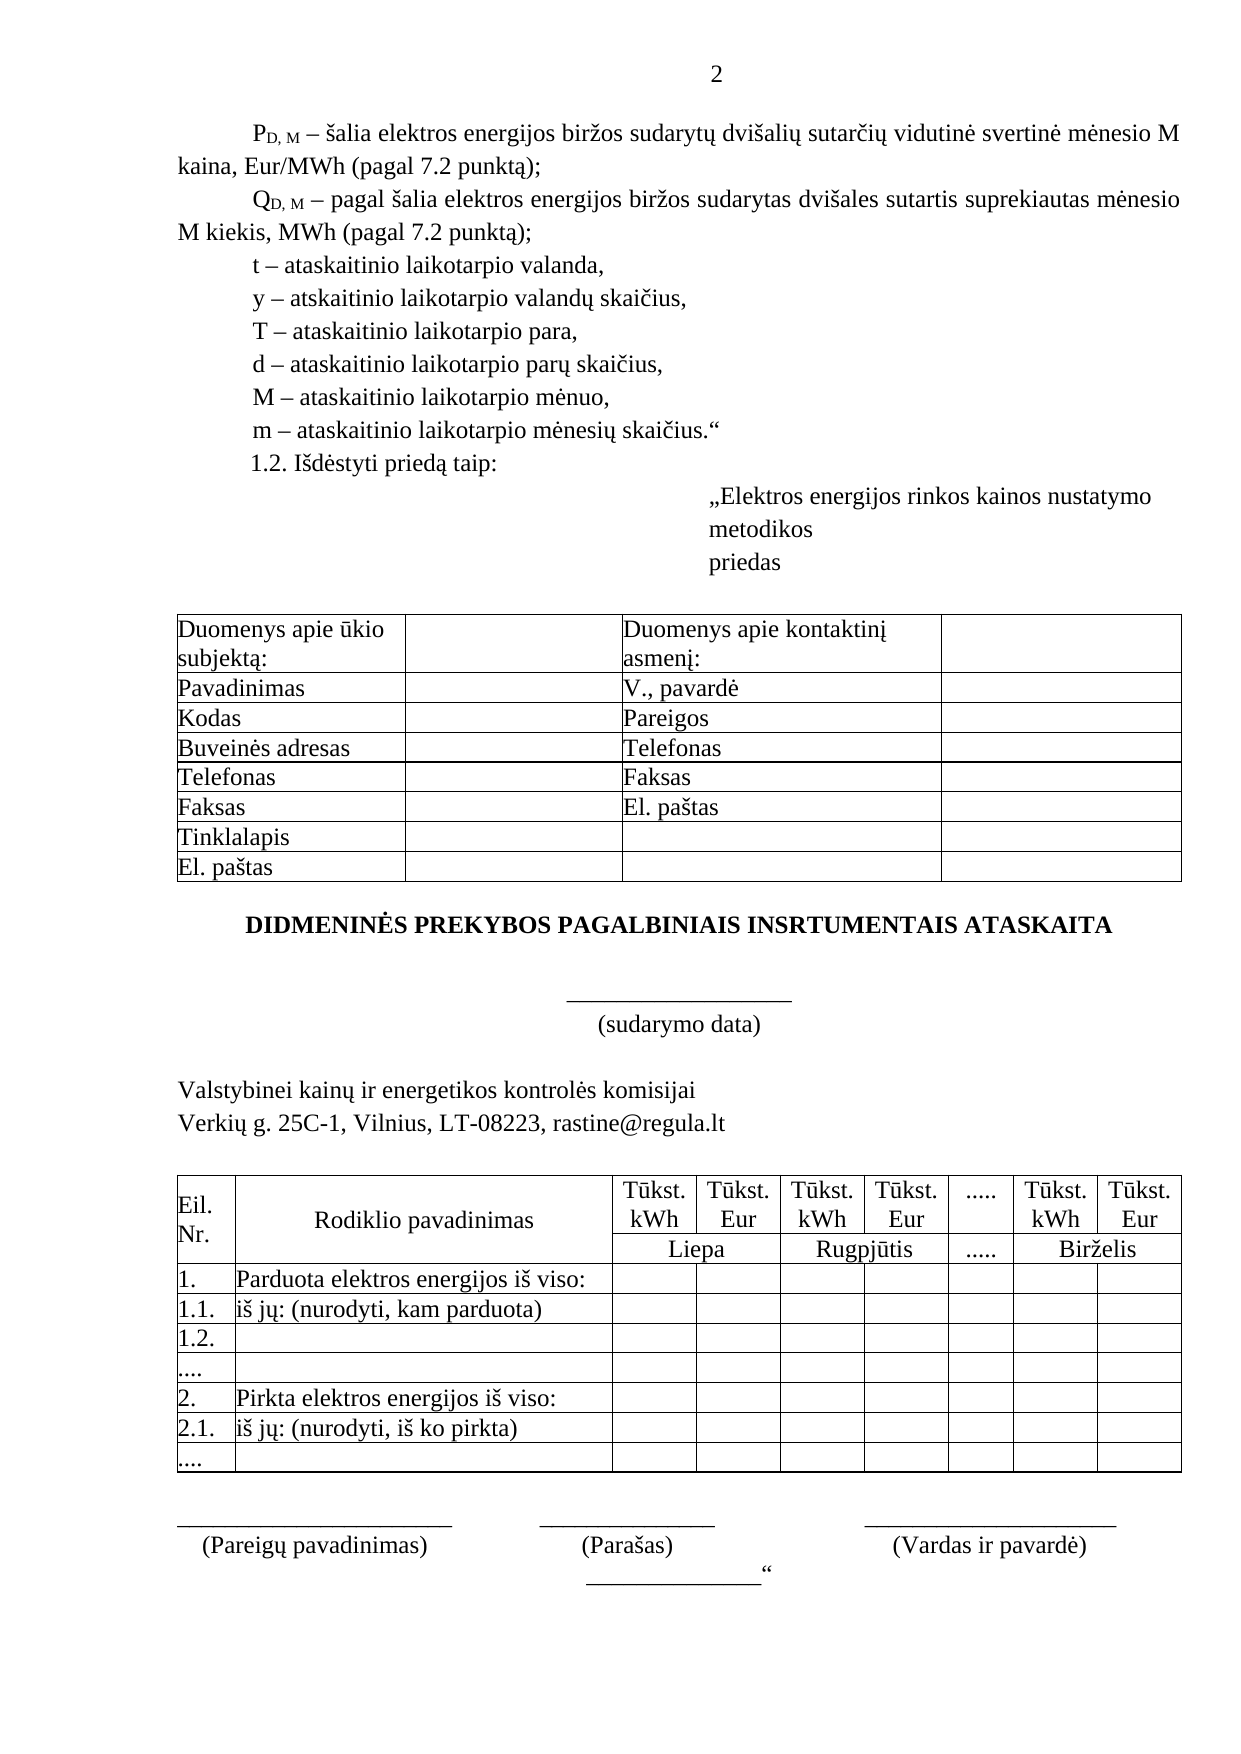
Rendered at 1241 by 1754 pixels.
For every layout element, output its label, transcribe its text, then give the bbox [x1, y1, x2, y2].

table_cell [236, 1443, 612, 1471]
table_cell [865, 1353, 948, 1382]
table_cell [942, 673, 1181, 702]
table_cell [865, 1264, 948, 1293]
table_cell iš jų: (nurodyti, iš ko pirkta) [236, 1413, 612, 1442]
table_cell 2.1. [178, 1413, 235, 1442]
table_cell [697, 1383, 780, 1412]
table_cell [942, 852, 1181, 881]
table_cell [949, 1324, 1013, 1352]
table_cell [781, 1353, 864, 1382]
table_cell Liepa [613, 1234, 780, 1263]
table_cell [697, 1353, 780, 1382]
table_header Duomenys apie kontaktinį asmenį: [623, 615, 941, 672]
table_cell [1014, 1264, 1097, 1293]
text t – ataskaitinio laikotarpio valanda, [177, 250, 1181, 279]
text d – ataskaitinio laikotarpio parų skaičius, [177, 349, 1181, 378]
table_cell [1014, 1294, 1097, 1322]
table_cell Pareigos [623, 703, 941, 732]
text y – atskaitinio laikotarpio valandų skaičius, [177, 283, 1181, 312]
table_cell V., pavardė [623, 673, 941, 702]
table_header ..... [949, 1176, 1013, 1233]
text Verkių g. 25C-1, Vilnius, LT-08223, rastine@regula.lt [177, 1108, 1181, 1137]
table_cell [613, 1413, 696, 1442]
table_header Tūkst. kWh [613, 1176, 696, 1233]
table_cell Buveinės adresas [178, 733, 405, 761]
table_cell [1014, 1383, 1097, 1412]
table_cell [949, 1264, 1013, 1293]
table_cell ..... [949, 1234, 1013, 1263]
table_cell 1.2. [178, 1324, 235, 1352]
table_cell [1098, 1264, 1181, 1293]
table_cell [406, 703, 622, 732]
text ______________“ [177, 1559, 1181, 1587]
table_header Tūkst. kWh [781, 1176, 864, 1233]
table_cell [949, 1413, 1013, 1442]
table_cell [406, 733, 622, 761]
table_cell [697, 1294, 780, 1322]
table_cell [1098, 1294, 1181, 1322]
table_cell [942, 792, 1181, 821]
text QD, M – pagal šalia elektros energijos biržos sudarytas dvišales sutartis suprekiautas mėnesio M kiekis, MWh (pagal 7.2 punktą); [177, 184, 1181, 246]
text DIDMENINĖS PREKYBOS PAGALBINIAIS INSRTUMENTAIS ATASKAITA [177, 910, 1181, 939]
table_cell Parduota elektros energijos iš viso: [236, 1264, 612, 1293]
table_cell [1098, 1413, 1181, 1442]
table_cell [697, 1324, 780, 1352]
text __________________ [177, 976, 1181, 1005]
table_cell [942, 822, 1181, 851]
table_cell 1. [178, 1264, 235, 1293]
table_cell Faksas [623, 763, 941, 791]
text (Pareigų pavadinimas) (Parašas) (Vardas ir pavardė) [177, 1530, 1181, 1559]
table_cell [865, 1413, 948, 1442]
table_cell [781, 1443, 864, 1471]
table_cell [1014, 1353, 1097, 1382]
table_cell [949, 1294, 1013, 1322]
table_header [406, 615, 622, 672]
text m – ataskaitinio laikotarpio mėnesių skaičius.“ [177, 415, 1181, 444]
table_cell Tinklalapis [178, 822, 405, 851]
table_cell [781, 1294, 864, 1322]
table_cell 1.1. [178, 1294, 235, 1322]
table_cell [865, 1443, 948, 1471]
table_header Eil. Nr. [178, 1176, 235, 1263]
table_cell [613, 1324, 696, 1352]
table_cell [949, 1443, 1013, 1471]
table_cell [942, 763, 1181, 791]
table_cell Birželis [1014, 1234, 1181, 1263]
table_cell [613, 1294, 696, 1322]
table_cell Telefonas [623, 733, 941, 761]
table_cell [613, 1264, 696, 1293]
table_cell El. paštas [623, 792, 941, 821]
text metodikos [709, 514, 1181, 543]
table_cell [949, 1353, 1013, 1382]
table_cell [406, 763, 622, 791]
table_cell [697, 1443, 780, 1471]
table_header Tūkst. Eur [697, 1176, 780, 1233]
table_cell .... [178, 1443, 235, 1471]
table_cell .... [178, 1353, 235, 1382]
table_cell [623, 852, 941, 881]
table_cell [949, 1383, 1013, 1412]
table_cell [697, 1264, 780, 1293]
table_cell [613, 1383, 696, 1412]
text 1.2. Išdėstyti priedą taip: [177, 448, 1181, 477]
table_cell El. paštas [178, 852, 405, 881]
table_cell Rugpjūtis [781, 1234, 948, 1263]
table_cell [1098, 1324, 1181, 1352]
table_header Tūkst. Eur [865, 1176, 948, 1233]
table_cell [406, 852, 622, 881]
table_cell [236, 1353, 612, 1382]
table_header Tūkst. kWh [1014, 1176, 1097, 1233]
table_cell Telefonas [178, 763, 405, 791]
table_cell [1098, 1443, 1181, 1471]
text (sudarymo data) [177, 1009, 1181, 1038]
table_header [942, 615, 1181, 672]
table_header Rodiklio pavadinimas [236, 1176, 612, 1263]
table_cell [406, 822, 622, 851]
table_cell [942, 733, 1181, 761]
table_cell [1014, 1443, 1097, 1471]
table_cell Pavadinimas [178, 673, 405, 702]
table_cell Pirkta elektros energijos iš viso: [236, 1383, 612, 1412]
table_cell Kodas [178, 703, 405, 732]
table_cell [1014, 1413, 1097, 1442]
table_cell [697, 1413, 780, 1442]
text priedas [709, 547, 1181, 576]
table_cell [236, 1324, 612, 1352]
table_cell [781, 1264, 864, 1293]
table_cell [781, 1324, 864, 1352]
table_cell iš jų: (nurodyti, kam parduota) [236, 1294, 612, 1322]
table_header Tūkst. Eur [1098, 1176, 1181, 1233]
table_cell [406, 792, 622, 821]
table_header Duomenys apie ūkio subjektą: [178, 615, 405, 672]
text Valstybinei kainų ir energetikos kontrolės komisijai [177, 1075, 1181, 1104]
table_cell [865, 1383, 948, 1412]
table_cell [613, 1443, 696, 1471]
text PD, M – šalia elektros energijos biržos sudarytų dvišalių sutarčių vidutinė svertinė mėnesio M kaina, Eur/MWh (pagal 7.2 punktą); [177, 118, 1181, 180]
table_cell [781, 1413, 864, 1442]
table_cell [623, 822, 941, 851]
text „Elektros energijos rinkos kainos nustatymo [709, 481, 1181, 510]
table_cell [942, 703, 1181, 732]
table_cell Faksas [178, 792, 405, 821]
table_cell [1098, 1383, 1181, 1412]
table_cell [1014, 1324, 1097, 1352]
table_cell 2. [178, 1383, 235, 1412]
text M – ataskaitinio laikotarpio mėnuo, [177, 382, 1181, 411]
text T – ataskaitinio laikotarpio para, [177, 316, 1181, 345]
table_cell [865, 1294, 948, 1322]
table_cell [865, 1324, 948, 1352]
table_cell [1098, 1353, 1181, 1382]
table_cell [781, 1383, 864, 1412]
table_cell [613, 1353, 696, 1382]
table_cell [406, 673, 622, 702]
